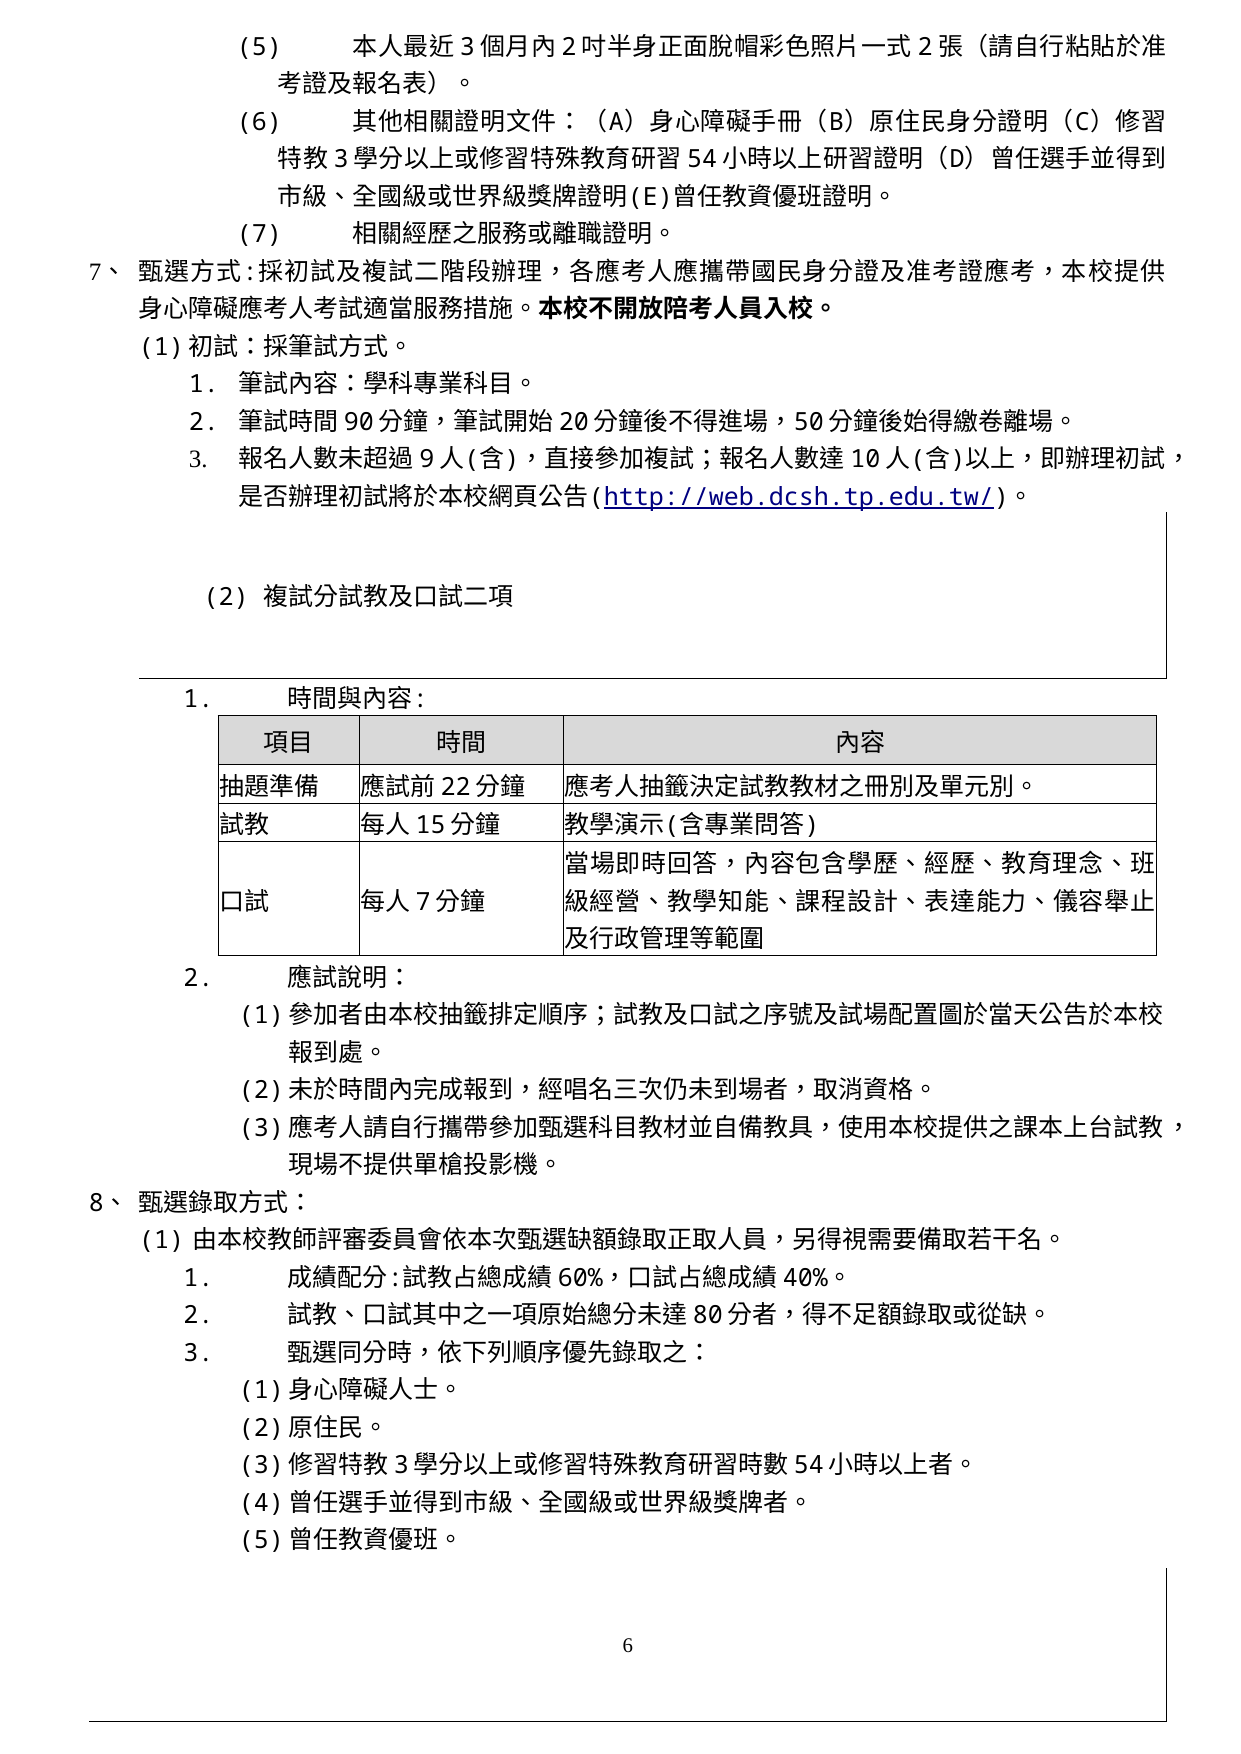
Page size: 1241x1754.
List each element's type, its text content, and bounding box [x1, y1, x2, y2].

list 甄選方式:採初試及複試二階段辦理，各應考人應攜帶國民身分證及准考證應考，本校提供 身心障礙應考人考試適當服務措施。本校不開放陪考人員入校。 [89, 250, 1167, 325]
table_cell 口試 [219, 842, 359, 955]
table_cell 抽題準備 [219, 765, 359, 803]
table_cell 試教 [219, 804, 359, 841]
list 原住民。 [239, 1406, 1167, 1443]
list 複試分試教及口試二項 [139, 512, 1166, 678]
list 身心障礙人士。 [239, 1368, 1167, 1406]
list 成績配分:試教占總成績60%，口試占總成績40%。 [183, 1256, 1167, 1293]
list 甄選錄取方式： [89, 1181, 1167, 1218]
list 報名人數未超過9人(含)，直接參加複試；報名人數達10人(含)以上，即辦理初試，是否辦理初試將於本校網頁公告(http://web.dcsh.tp.edu.tw/)。 [189, 437, 1167, 512]
table_header 時間 [360, 716, 563, 764]
table_cell 每人7分鐘 [360, 842, 563, 955]
list 修習特教3學分以上或修習特殊教育研習時數54小時以上者。 [239, 1443, 1167, 1481]
table_header 內容 [564, 716, 1156, 764]
list 曾任選手並得到市級、全國級或世界級獎牌者。 [239, 1481, 1167, 1518]
list 曾任教資優班。 [239, 1518, 1167, 1556]
list 甄選同分時，依下列順序優先錄取之： [183, 1331, 1167, 1368]
list 參加者由本校抽籤排定順序；試教及口試之序號及試場配置圖於當天公告於本校報到處。 [239, 993, 1167, 1068]
list 由本校教師評審委員會依本次甄選缺額錄取正取人員，另得視需要備取若干名。 [139, 1218, 1167, 1256]
table_cell 當場即時回答，內容包含學歷、經歷、教育理念、班級經營、教學知能、課程設計、表達能力、儀容舉止及行政管理等範圍 [564, 842, 1156, 955]
list 筆試時間90分鐘，筆試開始20分鐘後不得進場，50分鐘後始得繳卷離場。 [189, 400, 1167, 437]
list 未於時間內完成報到，經唱名三次仍未到場者，取消資格。 [239, 1068, 1167, 1106]
table_cell 每人15分鐘 [360, 804, 563, 841]
list 筆試內容：學科專業科目。 [189, 362, 1167, 400]
list 相關經歷之服務或離職證明。 [237, 212, 1167, 250]
list 應考人請自行攜帶參加甄選科目教材並自備教具，使用本校提供之課本上台試教，現場不提供單槍投影機。 [239, 1106, 1167, 1181]
list 初試：採筆試方式。 [139, 325, 1167, 362]
list 試教、口試其中之一項原始總分未達80分者，得不足額錄取或從缺。 [183, 1293, 1167, 1331]
list 應試說明： [183, 956, 1167, 993]
table_cell 應試前22分鐘 [360, 765, 563, 803]
list 其他相關證明文件：（A）身心障礙手冊（B）原住民身分證明（C）修習特教3學分以上或修習特殊教育研習54小時以上研習證明（D）曾任選手並得到市級、全國級或世界級獎牌證明(E)曾任教資優班證明。 [237, 100, 1167, 212]
table_cell 教學演示(含專業問答) [564, 804, 1156, 841]
table_cell 應考人抽籤決定試教教材之冊別及單元別。 [564, 765, 1156, 803]
list 時間與內容: [183, 678, 1167, 715]
table_header 項目 [219, 716, 359, 764]
list 本人最近3個月內2吋半身正面脫帽彩色照片一式2張（請自行粘貼於准考證及報名表）。 [237, 25, 1167, 100]
